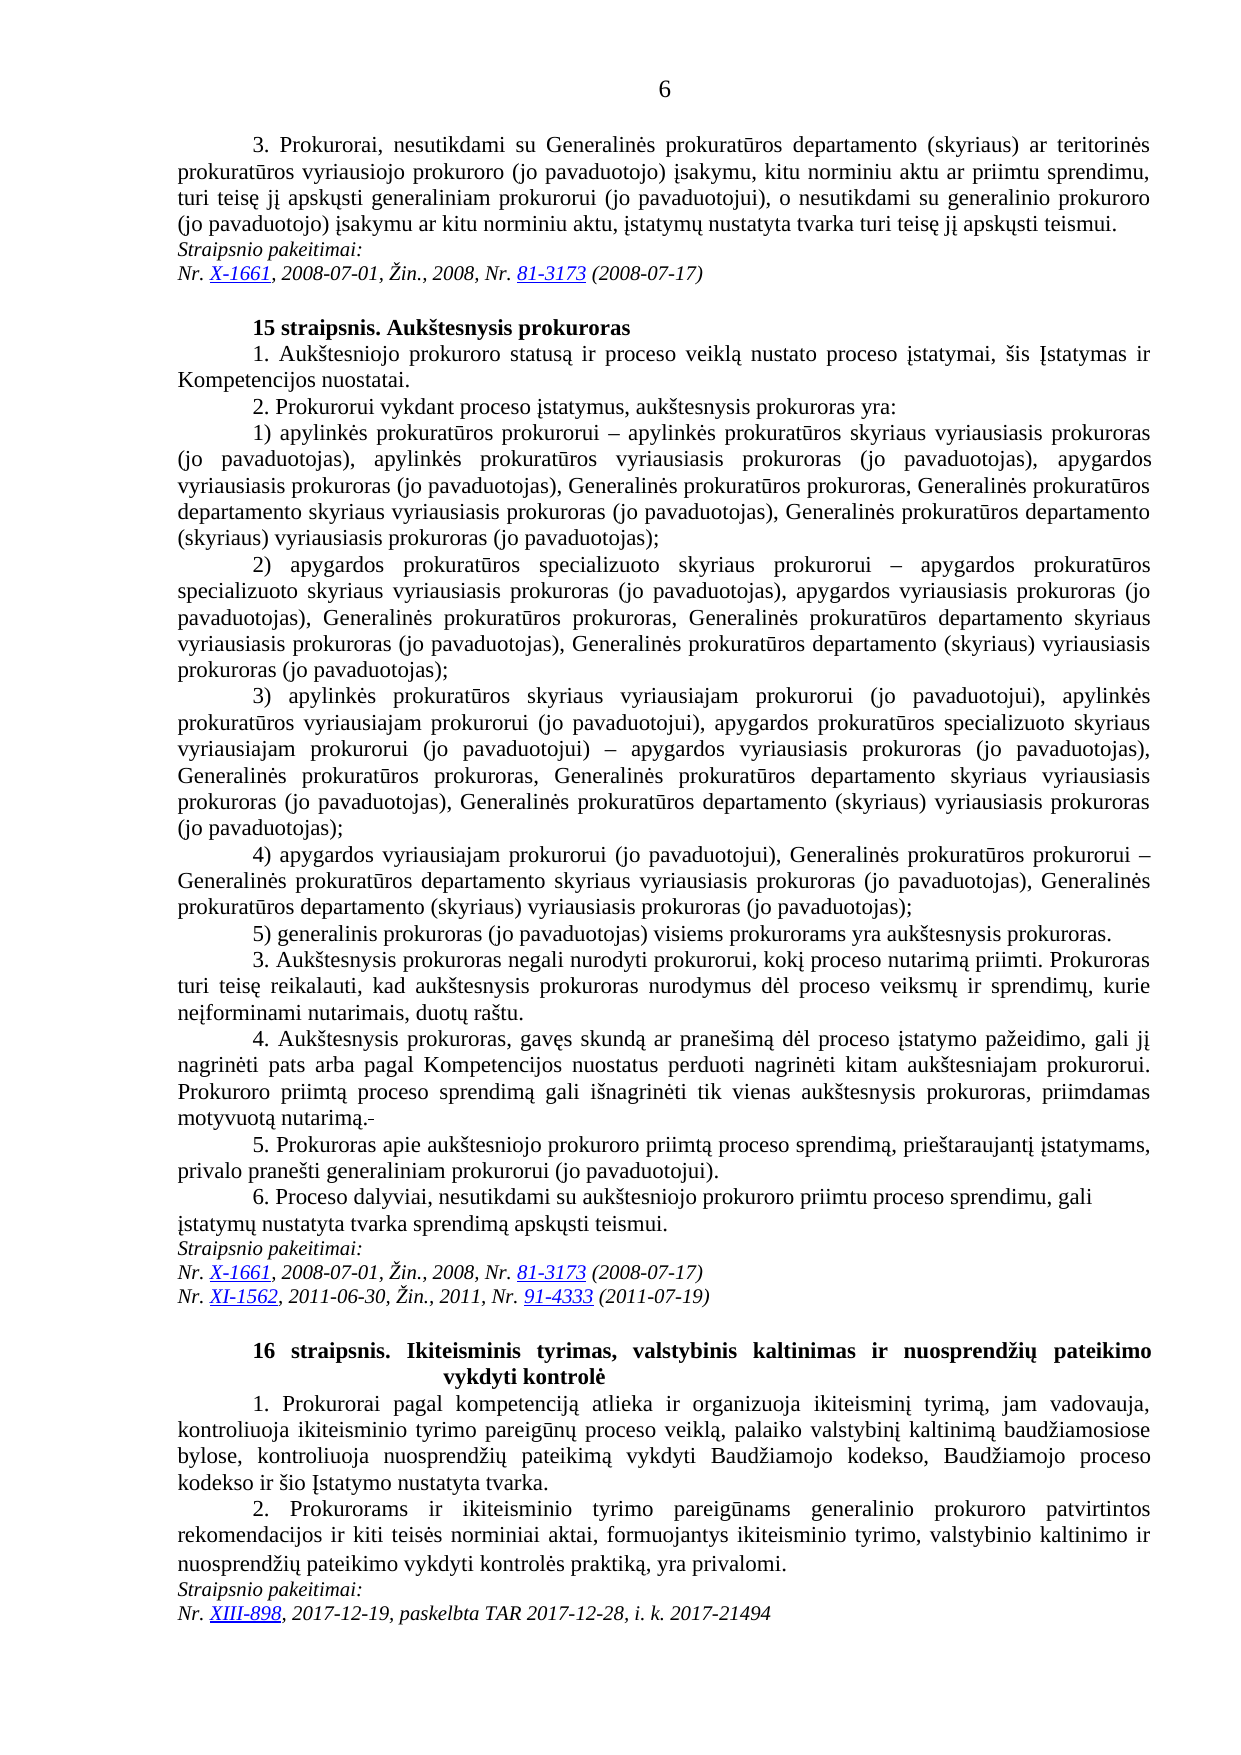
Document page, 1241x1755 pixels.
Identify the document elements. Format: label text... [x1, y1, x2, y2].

text Nr. XI-1562, 2011-06-30, Žin., 2011, Nr. 91-4333 (2011-07-19) [177, 1284, 1152, 1308]
text 2. Prokurorui vykdant proceso įstatymus, aukštesnysis prokuroras yra: [177, 393, 1152, 419]
text 4) apygardos vyriausiajam prokurorui (jo pavaduotojui), Generalinės prokuratūros prokurorui – Generalinės prokuratūros departamento skyriaus vyriausiasis prokuroras (jo pavaduotojas), Generalinės prokuratūros departamento (skyriaus) vyriausiasis prokuroras (jo pavaduotojas); [177, 841, 1152, 920]
text 1. Aukštesniojo prokuroro statusą ir proceso veiklą nustato proceso įstatymai, šis Įstatymas ir Kompetencijos nuostatai. [177, 340, 1152, 393]
text 15 straipsnis. Aukštesnysis prokuroras [177, 314, 1152, 340]
text 3. Prokurorai, nesutikdami su Generalinės prokuratūros departamento (skyriaus) ar teritorinės prokuratūros vyriausiojo prokuroro (jo pavaduotojo) įsakymu, kitu norminiu aktu ar priimtu sprendimu, turi teisę jį apskųsti generaliniam prokurorui (jo pavaduotojui), o nesutikdami su generalinio prokuroro (jo pavaduotojo) įsakymu ar kitu norminiu aktu, įstatymų nustatyta tvarka turi teisę jį apskųsti teismui. [177, 131, 1152, 237]
text 6. Proceso dalyviai, nesutikdami su aukštesniojo prokuroro priimtu proceso sprendimu, gali įstatymų nustatyta tvarka sprendimą apskųsti teismui. [177, 1183, 1152, 1236]
text Straipsnio pakeitimai: [177, 237, 1152, 261]
text Nr. XIII-898, 2017-12-19, paskelbta TAR 2017-12-28, i. k. 2017-21494 [177, 1601, 1152, 1625]
text Nr. X-1661, 2008-07-01, Žin., 2008, Nr. 81-3173 (2008-07-17) [177, 261, 1152, 285]
text 2. Prokurorams ir ikiteisminio tyrimo pareigūnams generalinio prokuroro patvirtintos rekomendacijos ir kiti teisės norminiai aktai, formuojantys ikiteisminio tyrimo, valstybinio kaltinimo ir nuosprendžių pateikimo vykdyti kontrolės praktiką, yra privalomi. [177, 1495, 1152, 1577]
text 3) apylinkės prokuratūros skyriaus vyriausiajam prokurorui (jo pavaduotojui), apylinkės prokuratūros vyriausiajam prokurorui (jo pavaduotojui), apygardos prokuratūros specializuoto skyriaus vyriausiajam prokurorui (jo pavaduotojui) – apygardos vyriausiasis prokuroras (jo pavaduotojas), Generalinės prokuratūros prokuroras, Generalinės prokuratūros departamento skyriaus vyriausiasis prokuroras (jo pavaduotojas), Generalinės prokuratūros departamento (skyriaus) vyriausiasis prokuroras (jo pavaduotojas); [177, 683, 1152, 841]
text 16 straipsnis. Ikiteisminis tyrimas, valstybinis kaltinimas ir nuosprendžių pateikimo vykdyti kontrolė [252, 1337, 1152, 1390]
text 5. Prokuroras apie aukštesniojo prokuroro priimtą proceso sprendimą, prieštaraujantį įstatymams, privalo pranešti generaliniam prokurorui (jo pavaduotojui). [177, 1131, 1152, 1183]
text Straipsnio pakeitimai: [177, 1577, 1152, 1601]
text 2) apygardos prokuratūros specializuoto skyriaus prokurorui – apygardos prokuratūros specializuoto skyriaus vyriausiasis prokuroras (jo pavaduotojas), apygardos vyriausiasis prokuroras (jo pavaduotojas), Generalinės prokuratūros prokuroras, Generalinės prokuratūros departamento skyriaus vyriausiasis prokuroras (jo pavaduotojas), Generalinės prokuratūros departamento (skyriaus) vyriausiasis prokuroras (jo pavaduotojas); [177, 551, 1152, 683]
text 1) apylinkės prokuratūros prokurorui – apylinkės prokuratūros skyriaus vyriausiasis prokuroras (jo pavaduotojas), apylinkės prokuratūros vyriausiasis prokuroras (jo pavaduotojas), apygardos vyriausiasis prokuroras (jo pavaduotojas), Generalinės prokuratūros prokuroras, Generalinės prokuratūros departamento skyriaus vyriausiasis prokuroras (jo pavaduotojas), Generalinės prokuratūros departamento (skyriaus) vyriausiasis prokuroras (jo pavaduotojas); [177, 419, 1152, 551]
text 5) generalinis prokuroras (jo pavaduotojas) visiems prokurorams yra aukštesnysis prokuroras. [177, 920, 1152, 946]
text 4. Aukštesnysis prokuroras, gavęs skundą ar pranešimą dėl proceso įstatymo pažeidimo, gali jį nagrinėti pats arba pagal Kompetencijos nuostatus perduoti nagrinėti kitam aukštesniajam prokurorui. Prokuroro priimtą proceso sprendimą gali išnagrinėti tik vienas aukštesnysis prokuroras, priimdamas motyvuotą nutarimą. [177, 1025, 1152, 1131]
text 3. Aukštesnysis prokuroras negali nurodyti prokurorui, kokį proceso nutarimą priimti. Prokuroras turi teisę reikalauti, kad aukštesnysis prokuroras nurodymus dėl proceso veiksmų ir sprendimų, kurie neįforminami nutarimais, duotų raštu. [177, 946, 1152, 1025]
text Straipsnio pakeitimai: [177, 1236, 1152, 1260]
text Nr. X-1661, 2008-07-01, Žin., 2008, Nr. 81-3173 (2008-07-17) [177, 1260, 1152, 1284]
text 1. Prokurorai pagal kompetenciją atlieka ir organizuoja ikiteisminį tyrimą, jam vadovauja, kontroliuoja ikiteisminio tyrimo pareigūnų proceso veiklą, palaiko valstybinį kaltinimą baudžiamosiose bylose, kontroliuoja nuosprendžių pateikimą vykdyti Baudžiamojo kodekso, Baudžiamojo proceso kodekso ir šio Įstatymo nustatyta tvarka. [177, 1390, 1152, 1495]
